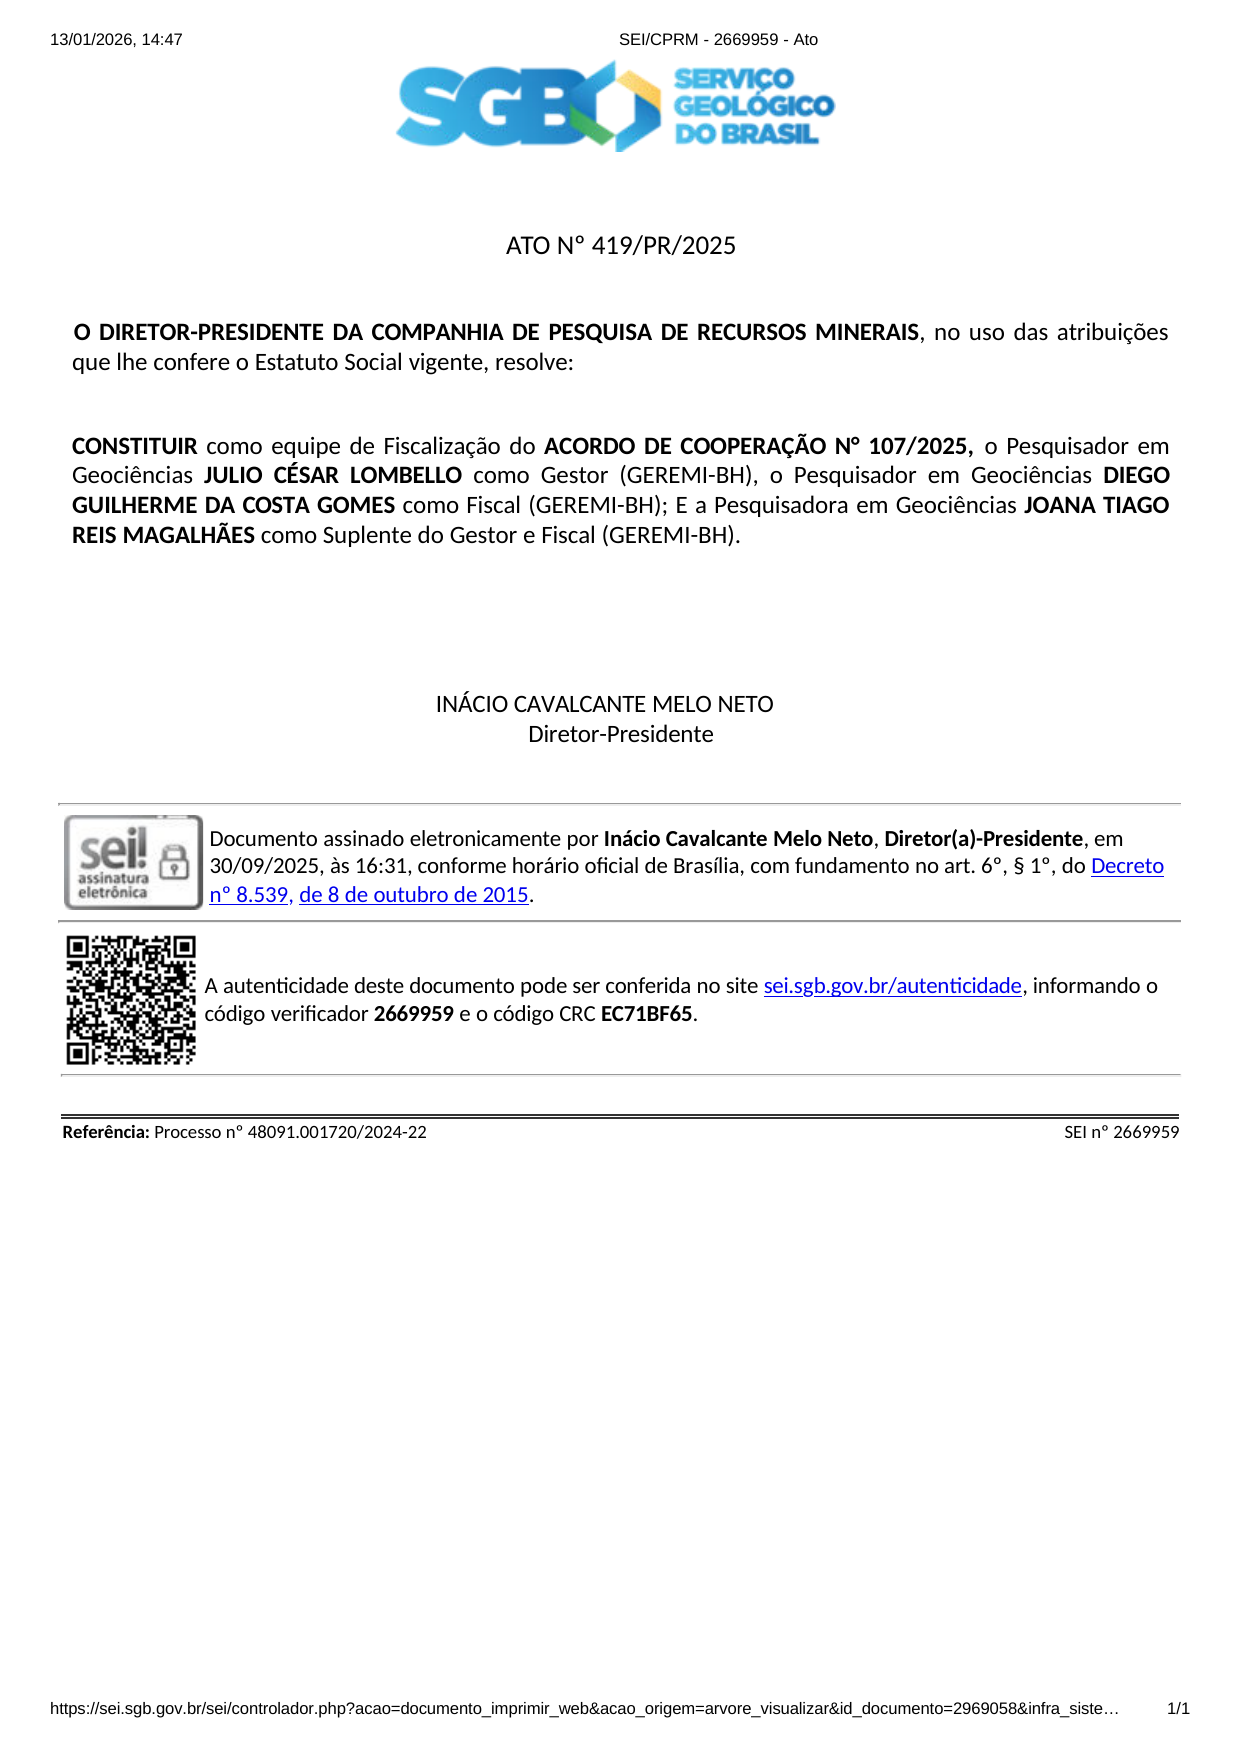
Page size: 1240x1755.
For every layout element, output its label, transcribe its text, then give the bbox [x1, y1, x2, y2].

text O DIRETOR-PRESIDENTE DA COMPANHIA DE PESQUISA DE RECURSOS MINERAIS, no uso das atribuições [72, 316, 1170, 346]
text 13/01/2026, 14:47 SEI/CPRM - 2669959 - Ato [50, 29, 1202, 48]
text Diretor-Presidente [72, 718, 1170, 749]
text Documento assinado eletronicamente por Inácio Cavalcante Melo Neto, Diretor(a)-Presidente, em 30/09/2025, às 16:31, conforme horário oﬁcial de Brasília, com fundamento no art. 6º, § 1º, do Decreto nº 8.539, de 8 de outubro de 2015. [209, 824, 1171, 908]
subtitle INÁCIO CAVALCANTE MELO NETO [39, 688, 1170, 718]
text Referência: Processo nº 48091.001720/2024-22 SEI nº 2669959 [62, 1120, 1202, 1143]
text ATO Nº 419/PR/2025 [72, 228, 1170, 261]
text https://sei.sgb.gov.br/sei/controlador.php?acao=documento_imprimir_web&acao_origem=arvore_visualizar&id_documento=2969058&infra_siste… 1/1 [50, 1699, 1202, 1718]
text CONSTITUIR como equipe de Fiscalização do ACORDO DE COOPERAÇÃO N° 107/2025, o Pesquisador em Geociências JULIO CÉSAR LOMBELLO como Gestor (GEREMI-BH), o Pesquisador em Geociências DIEGO GUILHERME DA COSTA GOMES como Fiscal (GEREMI-BH); E a Pesquisadora em Geociências JOANA TIAGO REIS MAGALHÃES como Suplente do Gestor e Fiscal (GEREMI-BH). [72, 430, 1171, 549]
subtitle que lhe confere o Estatuto Social vigente, resolve: [72, 346, 1202, 376]
